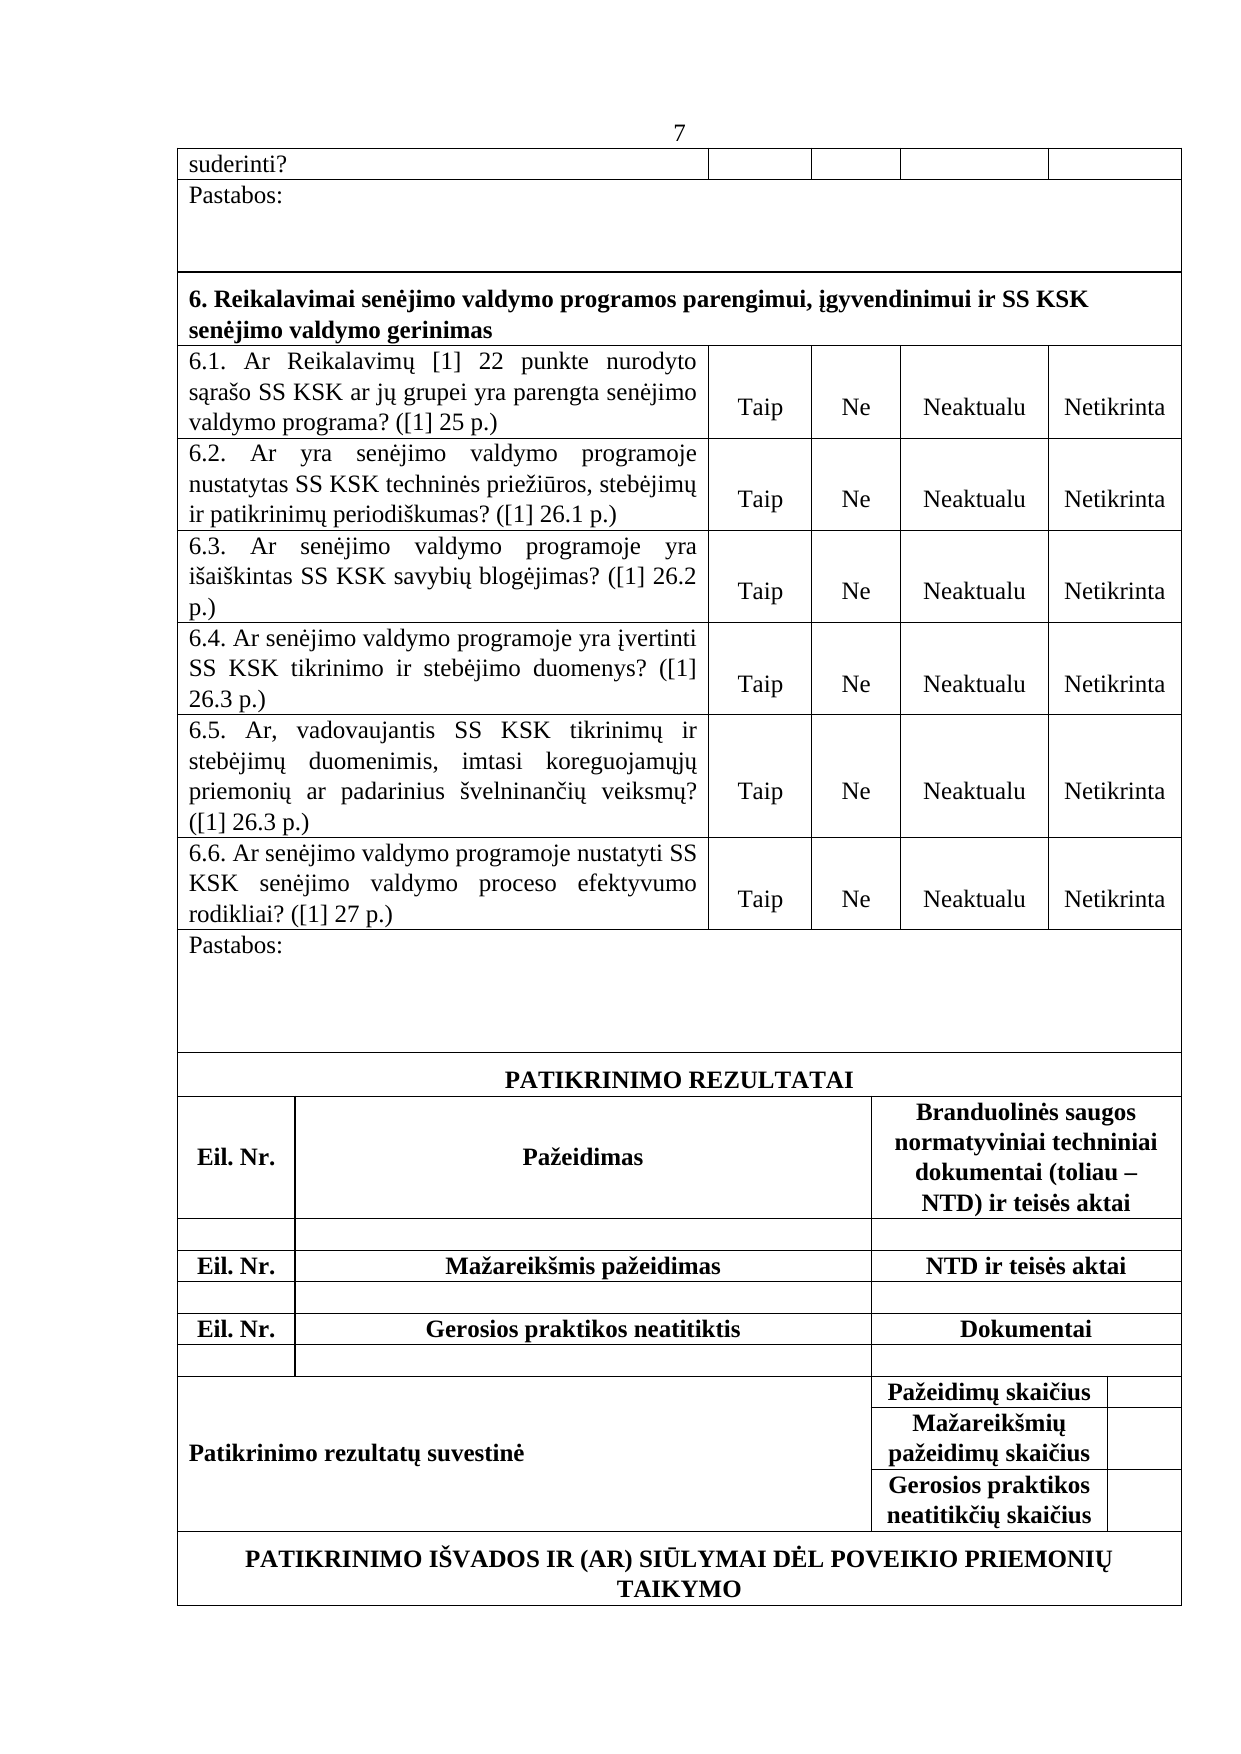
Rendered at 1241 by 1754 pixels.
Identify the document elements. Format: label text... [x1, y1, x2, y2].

table_cell Mažareikšmis pažeidimas [296, 1251, 871, 1281]
table_cell Ne [812, 623, 900, 714]
table_cell 6.3. Ar senėjimo valdymo programoje yra išaiškintas SS KSK savybių blogėjimas? ([1] 26.2 p.) [178, 531, 708, 622]
table_cell Mažareikšmių pažeidimų skaičius [872, 1408, 1107, 1469]
table_cell Eil. Nr. [178, 1097, 294, 1218]
table_cell [872, 1345, 1181, 1376]
table_cell Branduolinės saugos normatyviniai techniniai dokumentai (toliau – NTD) ir teisės aktai [872, 1097, 1181, 1218]
table_cell Ne [812, 715, 900, 837]
table_cell Neaktualu [901, 838, 1048, 929]
table_cell Netikrinta [1049, 623, 1181, 714]
table_cell 6.2. Ar yra senėjimo valdymo programoje nustatytas SS KSK techninės priežiūros, stebėjimų ir patikrinimų periodiškumas? ([1] 26.1 p.) [178, 439, 708, 530]
table_cell Taip [709, 715, 811, 837]
table_cell Neaktualu [901, 346, 1048, 437]
table_cell 6.4. Ar senėjimo valdymo programoje yra įvertinti SS KSK tikrinimo ir stebėjimo duomenys? ([1] 26.3 p.) [178, 623, 708, 714]
table_cell PATIKRINIMO IŠVADOS IR (AR) SIŪLYMAI DĖL POVEIKIO PRIEMONIŲ TAIKYMO [178, 1532, 1181, 1604]
table_cell Pažeidimas [296, 1097, 871, 1218]
table_cell [812, 149, 900, 179]
table_cell [709, 149, 811, 179]
table_cell Netikrinta [1049, 531, 1181, 622]
table_cell 6. Reikalavimai senėjimo valdymo programos parengimui, įgyvendinimui ir SS KSK senėjimo valdymo gerinimas [178, 273, 1181, 345]
table_cell Pastabos: [178, 930, 1181, 1052]
table_cell Taip [709, 531, 811, 622]
table_cell Neaktualu [901, 439, 1048, 530]
table_cell Neaktualu [901, 715, 1048, 837]
table_cell Ne [812, 346, 900, 437]
table_cell [1108, 1408, 1181, 1469]
table_cell 6.6. Ar senėjimo valdymo programoje nustatyti SS KSK senėjimo valdymo proceso efektyvumo rodikliai? ([1] 27 p.) [178, 838, 708, 929]
table_cell [872, 1219, 1181, 1250]
table_cell [296, 1219, 871, 1250]
table_cell Taip [709, 346, 811, 437]
table_cell Netikrinta [1049, 346, 1181, 437]
table_cell [901, 149, 1048, 179]
table_cell [1108, 1377, 1181, 1407]
table_cell NTD ir teisės aktai [872, 1251, 1181, 1281]
table_cell [1108, 1470, 1181, 1531]
table_cell 6.1. Ar Reikalavimų [1] 22 punkte nurodyto sąrašo SS KSK ar jų grupei yra parengta senėjimo valdymo programa? ([1] 25 p.) [178, 346, 708, 437]
table_cell Neaktualu [901, 531, 1048, 622]
table_cell 6.5. Ar, vadovaujantis SS KSK tikrinimų ir stebėjimų duomenimis, imtasi koreguojamųjų priemonių ar padarinius švelninančių veiksmų? ([1] 26.3 p.) [178, 715, 708, 837]
table_cell Eil. Nr. [178, 1314, 294, 1344]
table_cell Dokumentai [872, 1314, 1181, 1344]
table_cell Eil. Nr. [178, 1251, 294, 1281]
table_cell Taip [709, 623, 811, 714]
table_cell [178, 1345, 294, 1376]
table_cell [178, 1282, 294, 1313]
table_cell Netikrinta [1049, 838, 1181, 929]
table_cell Gerosios praktikos neatitiktis [296, 1314, 871, 1344]
table_cell Pažeidimų skaičius [872, 1377, 1107, 1407]
table_cell [1049, 149, 1181, 179]
table_cell Gerosios praktikos neatitikčių skaičius [872, 1470, 1107, 1531]
table_cell [872, 1282, 1181, 1313]
table_cell Ne [812, 439, 900, 530]
table_cell [296, 1345, 871, 1376]
table_cell Netikrinta [1049, 715, 1181, 837]
table_cell Taip [709, 838, 811, 929]
table_cell PATIKRINIMO REZULTATAI [178, 1053, 1181, 1096]
table_cell Patikrinimo rezultatų suvestinė [178, 1377, 871, 1531]
table_cell Ne [812, 838, 900, 929]
table_cell Taip [709, 439, 811, 530]
table_cell Pastabos: [178, 180, 1181, 271]
table_cell [296, 1282, 871, 1313]
table_cell suderinti? [178, 149, 708, 179]
table_cell Ne [812, 531, 900, 622]
table_cell Neaktualu [901, 623, 1048, 714]
table_cell Netikrinta [1049, 439, 1181, 530]
table_cell [178, 1219, 294, 1250]
